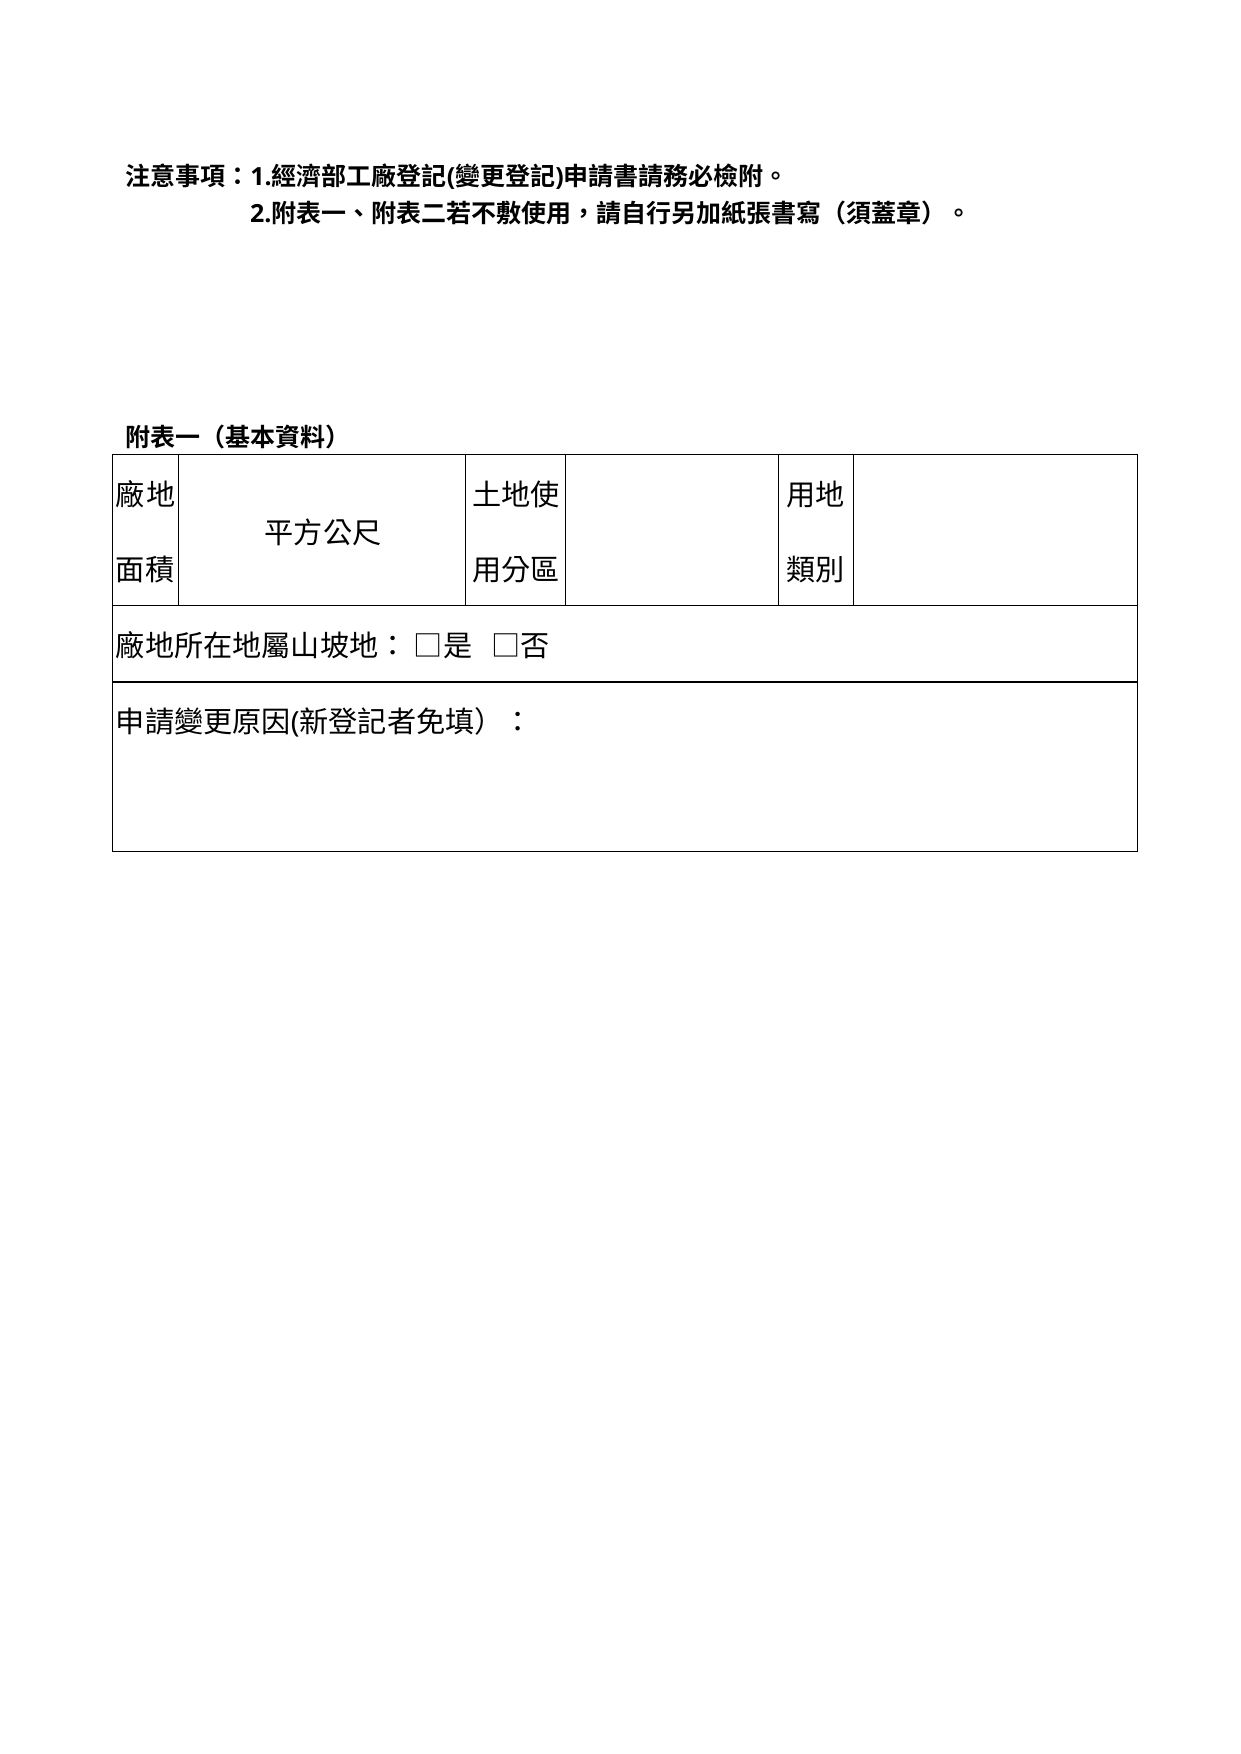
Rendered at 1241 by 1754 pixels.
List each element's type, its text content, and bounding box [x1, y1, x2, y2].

table_header 用地類別 [779, 455, 853, 605]
table_header [566, 455, 778, 605]
table_cell 申請變更原因(新登記者免填）： [113, 683, 1137, 851]
table_header 土地使用分區 [466, 455, 565, 605]
text 附表一（基本資料） [125, 417, 1152, 454]
table_header [854, 455, 1137, 605]
table_cell 廠地所在地屬山坡地： □是 □否 [113, 606, 1137, 681]
table_header 廠地面積 [113, 455, 178, 605]
text 注意事項：1.經濟部工廠登記(變更登記)申請書請務必檢附。 [125, 157, 1152, 193]
text 2.附表一、附表二若不敷使用，請自行另加紙張書寫（須蓋章）。 [250, 193, 1152, 229]
table_header 平方公尺 [179, 455, 465, 605]
